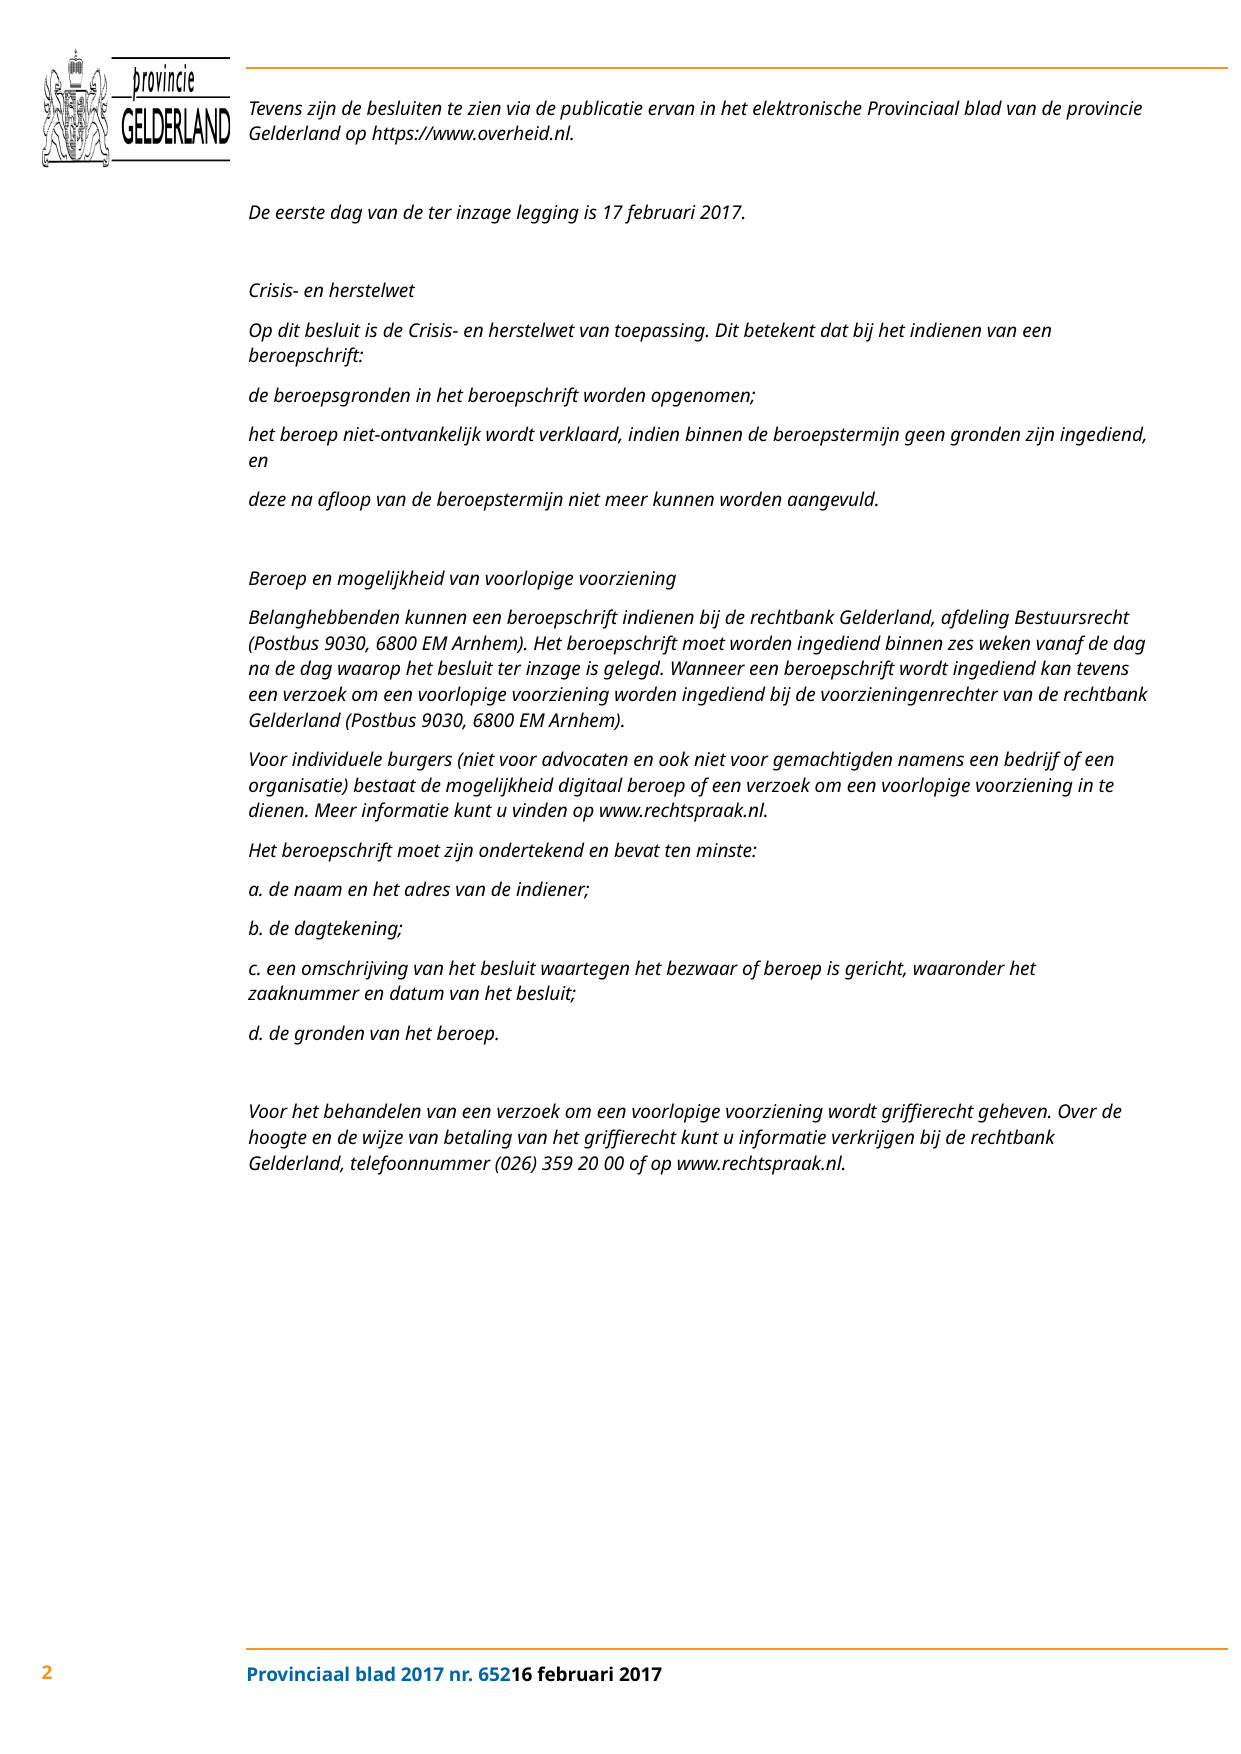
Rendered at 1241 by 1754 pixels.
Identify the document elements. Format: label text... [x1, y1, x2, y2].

text Voor het behandelen van een verzoek om een voorlopige voorziening wordt griffierecht geheven. Over de hoogte en de wijze van betaling van het griffierecht kunt u informatie verkrijgen bij de rechtbank Gelderland, telefoonnummer (026) 359 20 00 of op www.rechtspraak.nl. [248, 1098, 1152, 1175]
text c. een omschrijving van het besluit waartegen het bezwaar of beroep is gericht, waaronder het zaaknummer en datum van het besluit; [248, 955, 1152, 1006]
text Crisis- en herstelwet [248, 278, 1152, 303]
text De eerste dag van de ter inzage legging is 17 februari 2017. [248, 199, 1152, 225]
text Beroep en mogelijkheid van voorlopige voorziening [248, 565, 1152, 590]
picture [41, 47, 231, 172]
text Het beroepschrift moet zijn ondertekend en bevat ten minste: [248, 837, 1152, 863]
text Tevens zijn de besluiten te zien via de publicatie ervan in het elektronische Provinciaal blad van de provincie Gelderland op https://www.overheid.nl. [248, 95, 1152, 146]
text Voor individuele burgers (niet voor advocaten en ook niet voor gemachtigden namens een bedrijf of een organisatie) bestaat de mogelijkheid digitaal beroep of een verzoek om een voorlopige voorziening in te dienen. Meer informatie kunt u vinden op www.rechtspraak.nl. [248, 746, 1152, 823]
text d. de gronden van het beroep. [248, 1020, 1152, 1045]
text Belanghebbenden kunnen een beroepschrift indienen bij de rechtbank Gelderland, afdeling Bestuursrecht (Postbus 9030, 6800 EM Arnhem). Het beroepschrift moet worden ingediend binnen zes weken vanaf de dag na de dag waarop het besluit ter inzage is gelegd. Wanneer een beroepschrift wordt ingediend kan tevens een verzoek om een voorlopige voorziening worden ingediend bij de voorzieningenrechter van de rechtbank Gelderland (Postbus 9030, 6800 EM Arnhem). [248, 604, 1152, 733]
text de beroepsgronden in het beroepschrift worden opgenomen; [248, 382, 1152, 408]
text deze na afloop van de beroepstermijn niet meer kunnen worden aangevuld. [248, 486, 1152, 512]
text Op dit besluit is de Crisis- en herstelwet van toepassing. Dit betekent dat bij het indienen van een beroepschrift: [248, 317, 1152, 368]
text b. de dagtekening; [248, 915, 1152, 941]
text het beroep niet-ontvankelijk wordt verklaard, indien binnen de beroepstermijn geen gronden zijn ingediend, en [248, 421, 1152, 473]
text a. de naam en het adres van de indiener; [248, 876, 1152, 902]
